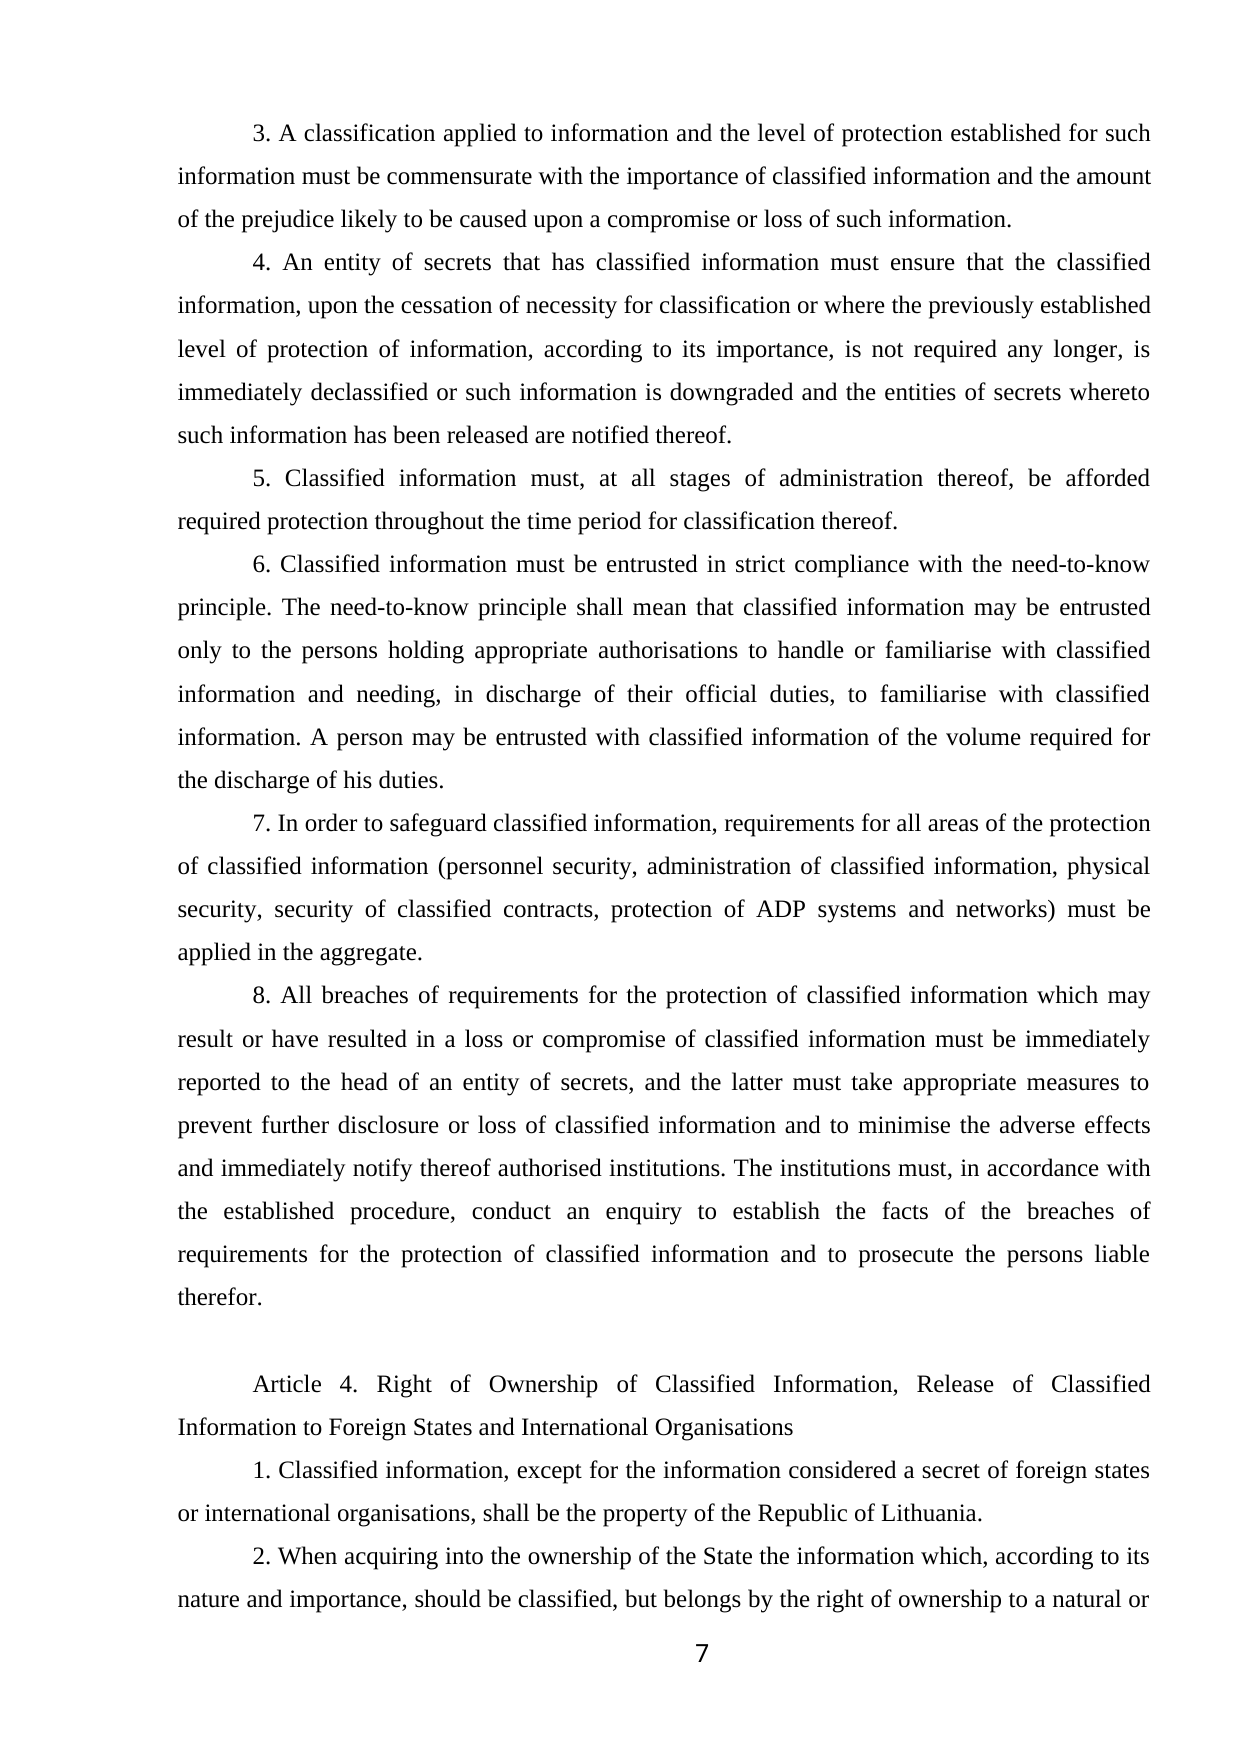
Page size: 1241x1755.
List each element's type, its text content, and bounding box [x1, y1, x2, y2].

text 5. Classified information must, at all stages of administration thereof, be afforded required protection throughout the time period for classification thereof. [177, 463, 1152, 535]
text Article 4. Right of Ownership of Classified Information, Release of Classified Information to Foreign States and International Organisations [177, 1369, 1152, 1441]
text 2. When acquiring into the ownership of the State the information which, according to its nature and importance, should be classified, but belongs by the right of ownership to a natural or [177, 1541, 1152, 1613]
text 6. Classified information must be entrusted in strict compliance with the need-to-know principle. The need-to-know principle shall mean that classified information may be entrusted only to the persons holding appropriate authorisations to handle or familiarise with classified information and needing, in discharge of their official duties, to familiarise with classified information. A person may be entrusted with classified information of the volume required for the discharge of his duties. [177, 549, 1152, 794]
text 7. In order to safeguard classified information, requirements for all areas of the protection of classified information (personnel security, administration of classified information, physical security, security of classified contracts, protection of ADP systems and networks) must be applied in the aggregate. [177, 808, 1152, 966]
text 3. A classification applied to information and the level of protection established for such information must be commensurate with the importance of classified information and the amount of the prejudice likely to be caused upon a compromise or loss of such information. [177, 118, 1152, 233]
text 4. An entity of secrets that has classified information must ensure that the classified information, upon the cessation of necessity for classification or where the previously established level of protection of information, according to its importance, is not required any longer, is immediately declassified or such information is downgraded and the entities of secrets whereto such information has been released are notified thereof. [177, 247, 1152, 449]
text 1. Classified information, except for the information considered a secret of foreign states or international organisations, shall be the property of the Republic of Lithuania. [177, 1455, 1152, 1527]
text 8. All breaches of requirements for the protection of classified information which may result or have resulted in a loss or compromise of classified information must be immediately reported to the head of an entity of secrets, and the latter must take appropriate measures to prevent further disclosure or loss of classified information and to minimise the adverse effects and immediately notify thereof authorised institutions. The institutions must, in accordance with the established procedure, conduct an enquiry to establish the facts of the breaches of requirements for the protection of classified information and to prosecute the persons liable therefor. [177, 981, 1152, 1311]
